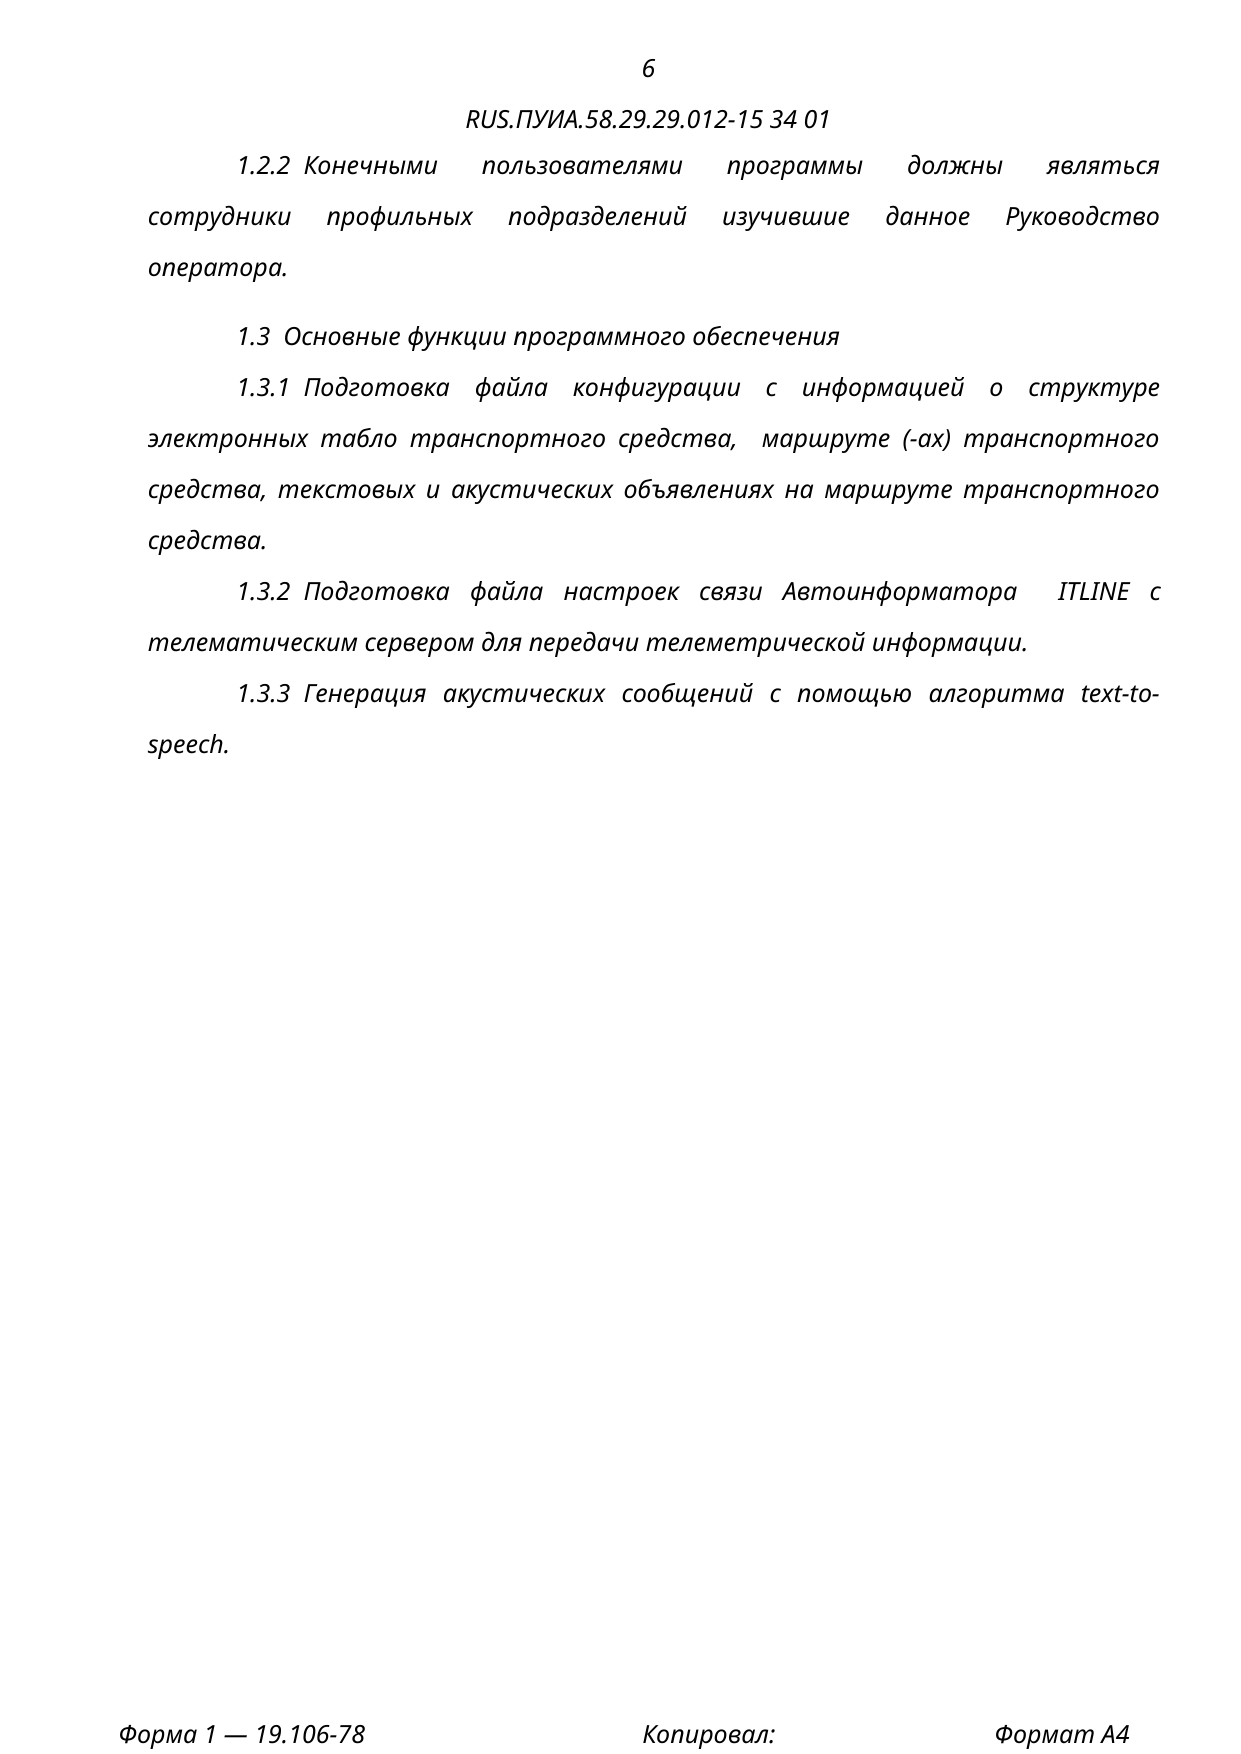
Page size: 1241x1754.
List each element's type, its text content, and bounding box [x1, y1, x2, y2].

subtitle Подготовка файла конфигурации с информацией о структуре электронных табло транспортного средства, маршруте (-ах) транспортного средства, текстовых и акустических объявлениях на маршруте транспортного средства. [148, 369, 1163, 557]
subtitle Конечными пользователями программы должны являться сотрудники профильных подразделений изучившие данное Руководство оператора. [148, 148, 1163, 284]
subtitle Генерация акустических сообщений с помощью алгоритма text-to-speech. [148, 676, 1163, 761]
subtitle Подготовка файла настроек связи Автоинформатора ITLINE с телематическим сервером для передачи телеметрической информации. [148, 574, 1163, 659]
subtitle Основные функции программного обеспечения [148, 318, 1163, 352]
